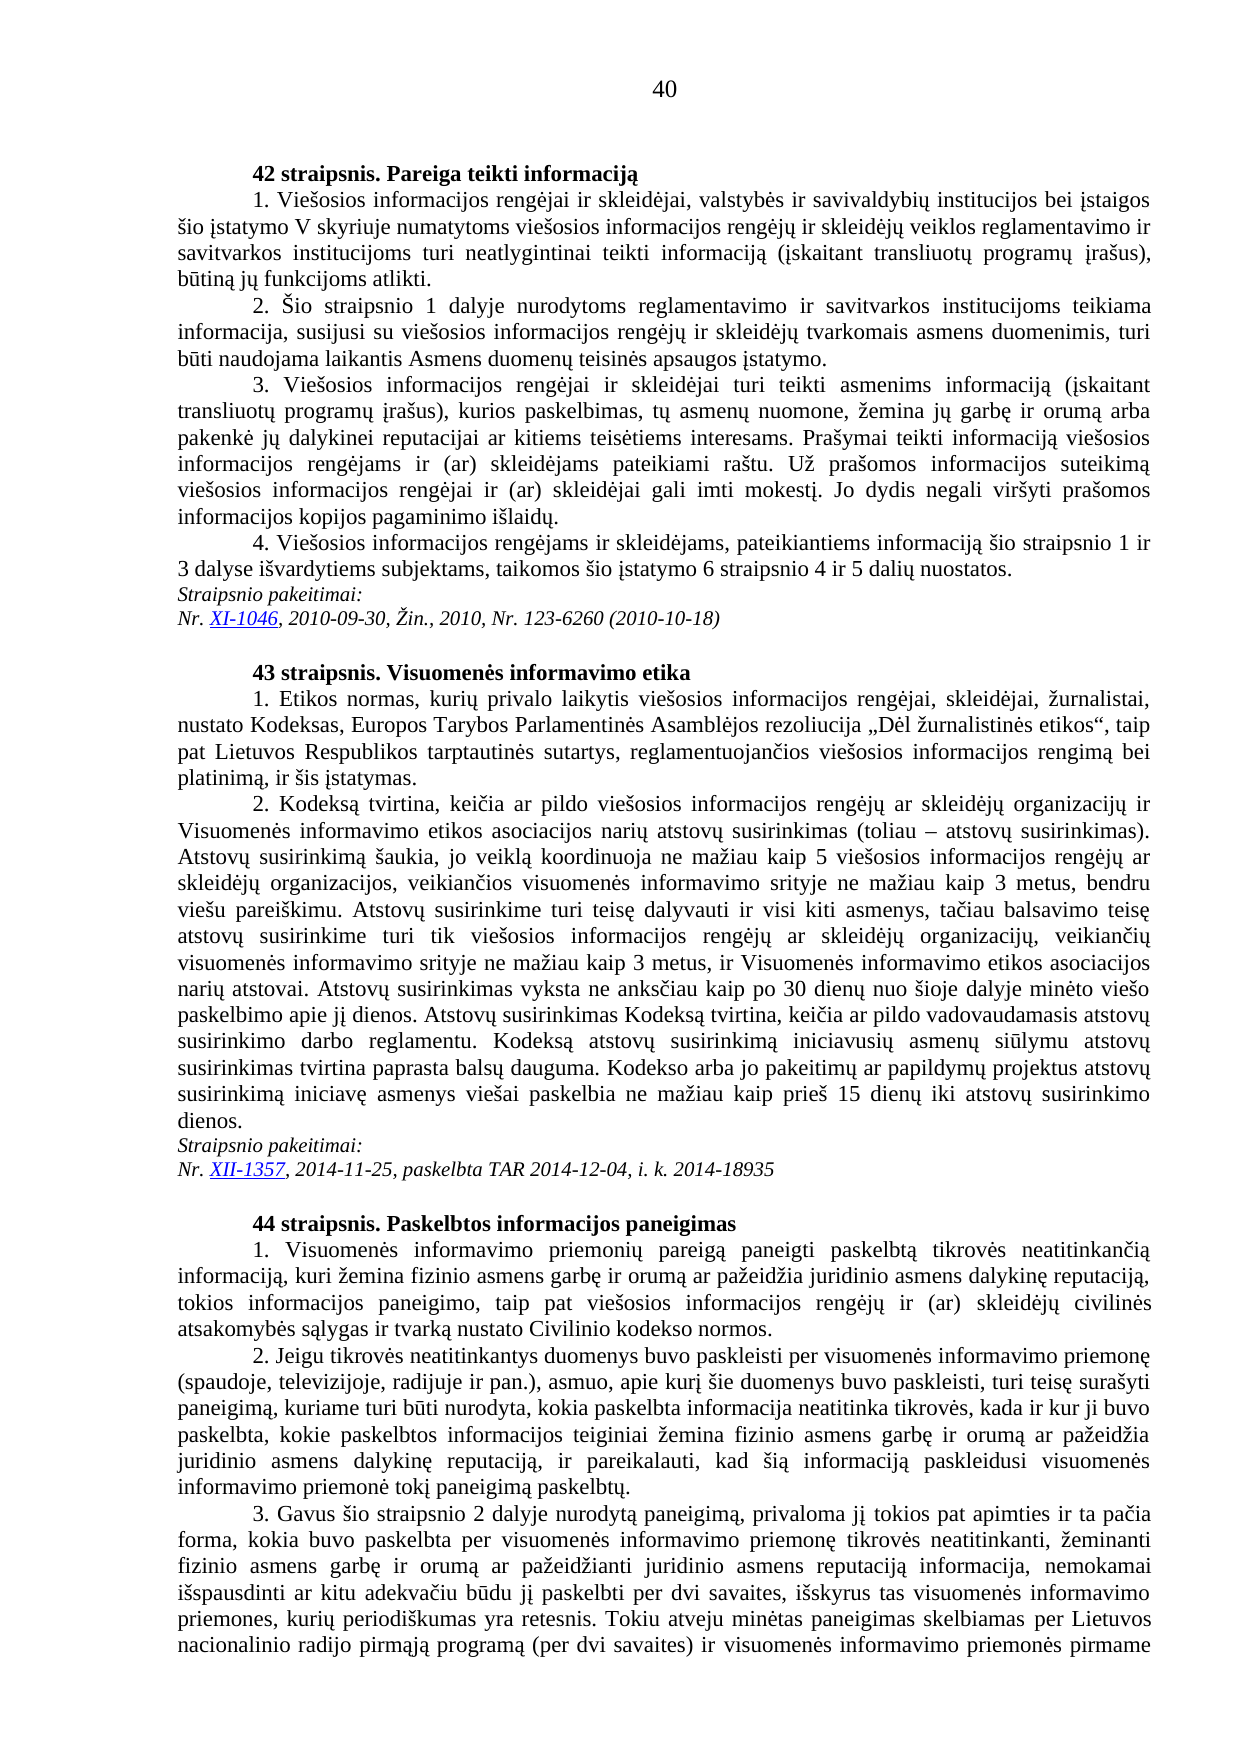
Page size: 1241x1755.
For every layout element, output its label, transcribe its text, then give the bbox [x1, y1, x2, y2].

text 2. Kodeksą tvirtina, keičia ar pildo viešosios informacijos rengėjų ar skleidėjų organizacijų ir Visuomenės informavimo etikos asociacijos narių atstovų susirinkimas (toliau – atstovų susirinkimas). Atstovų susirinkimą šaukia, jo veiklą koordinuoja ne mažiau kaip 5 viešosios informacijos rengėjų ar skleidėjų organizacijos, veikiančios visuomenės informavimo srityje ne mažiau kaip 3 metus, bendru viešu pareiškimu. Atstovų susirinkime turi teisę dalyvauti ir visi kiti asmenys, tačiau balsavimo teisę atstovų susirinkime turi tik viešosios informacijos rengėjų ar skleidėjų organizacijų, veikiančių visuomenės informavimo srityje ne mažiau kaip 3 metus, ir Visuomenės informavimo etikos asociacijos narių atstovai. Atstovų susirinkimas vyksta ne anksčiau kaip po 30 dienų nuo šioje dalyje minėto viešo paskelbimo apie jį dienos. Atstovų susirinkimas Kodeksą tvirtina, keičia ar pildo vadovaudamasis atstovų susirinkimo darbo reglamentu. Kodeksą atstovų susirinkimą iniciavusių asmenų siūlymu atstovų susirinkimas tvirtina paprasta balsų dauguma. Kodekso arba jo pakeitimų ar papildymų projektus atstovų susirinkimą iniciavę asmenys viešai paskelbia ne mažiau kaip prieš 15 dienų iki atstovų susirinkimo dienos. [177, 790, 1152, 1133]
text Straipsnio pakeitimai: [177, 1133, 1152, 1157]
text 1. Visuomenės informavimo priemonių pareigą paneigti paskelbtą tikrovės neatitinkančią informaciją, kuri žemina fizinio asmens garbę ir orumą ar pažeidžia juridinio asmens dalykinę reputaciją, tokios informacijos paneigimo, taip pat viešosios informacijos rengėjų ir (ar) skleidėjų civilinės atsakomybės sąlygas ir tvarką nustato Civilinio kodekso normos. [177, 1236, 1152, 1342]
text 1. Etikos normas, kurių privalo laikytis viešosios informacijos rengėjai, skleidėjai, žurnalistai, nustato Kodeksas, Europos Tarybos Parlamentinės Asamblėjos rezoliucija „Dėl žurnalistinės etikos“, taip pat Lietuvos Respublikos tarptautinės sutartys, reglamentuojančios viešosios informacijos rengimą bei platinimą, ir šis įstatymas. [177, 685, 1152, 790]
text 44 straipsnis. Paskelbtos informacijos paneigimas [177, 1210, 1152, 1236]
text 42 straipsnis. Pareiga teikti informaciją [177, 160, 1152, 186]
text 43 straipsnis. Visuomenės informavimo etika [177, 659, 1152, 685]
text 2. Jeigu tikrovės neatitinkantys duomenys buvo paskleisti per visuomenės informavimo priemonę (spaudoje, televizijoje, radijuje ir pan.), asmuo, apie kurį šie duomenys buvo paskleisti, turi teisę surašyti paneigimą, kuriame turi būti nurodyta, kokia paskelbta informacija neatitinka tikrovės, kada ir kur ji buvo paskelbta, kokie paskelbtos informacijos teiginiai žemina fizinio asmens garbę ir orumą ar pažeidžia juridinio asmens dalykinę reputaciją, ir pareikalauti, kad šią informaciją paskleidusi visuomenės informavimo priemonė tokį paneigimą paskelbtų. [177, 1342, 1152, 1500]
text 2. Šio straipsnio 1 dalyje nurodytoms reglamentavimo ir savitvarkos institucijoms teikiama informacija, susijusi su viešosios informacijos rengėjų ir skleidėjų tvarkomais asmens duomenimis, turi būti naudojama laikantis Asmens duomenų teisinės apsaugos įstatymo. [177, 292, 1152, 371]
text Straipsnio pakeitimai: [177, 582, 1152, 606]
text 3. Gavus šio straipsnio 2 dalyje nurodytą paneigimą, privaloma jį tokios pat apimties ir ta pačia forma, kokia buvo paskelbta per visuomenės informavimo priemonę tikrovės neatitinkanti, žeminanti fizinio asmens garbę ir orumą ar pažeidžianti juridinio asmens reputaciją informacija, nemokamai išspausdinti ar kitu adekvačiu būdu jį paskelbti per dvi savaites, išskyrus tas visuomenės informavimo priemones, kurių periodiškumas yra retesnis. Tokiu atveju minėtas paneigimas skelbiamas per Lietuvos nacionalinio radijo pirmąją programą (per dvi savaites) ir visuomenės informavimo priemonės pirmame [177, 1500, 1152, 1658]
text Nr. XI-1046, 2010-09-30, Žin., 2010, Nr. 123-6260 (2010-10-18) [177, 606, 1152, 630]
text 4. Viešosios informacijos rengėjams ir skleidėjams, pateikiantiems informaciją šio straipsnio 1 ir 3 dalyse išvardytiems subjektams, taikomos šio įstatymo 6 straipsnio 4 ir 5 dalių nuostatos. [177, 529, 1152, 582]
text 3. Viešosios informacijos rengėjai ir skleidėjai turi teikti asmenims informaciją (įskaitant transliuotų programų įrašus), kurios paskelbimas, tų asmenų nuomone, žemina jų garbę ir orumą arba pakenkė jų dalykinei reputacijai ar kitiems teisėtiems interesams. Prašymai teikti informaciją viešosios informacijos rengėjams ir (ar) skleidėjams pateikiami raštu. Už prašomos informacijos suteikimą viešosios informacijos rengėjai ir (ar) skleidėjai gali imti mokestį. Jo dydis negali viršyti prašomos informacijos kopijos pagaminimo išlaidų. [177, 371, 1152, 529]
text Nr. XII-1357, 2014-11-25, paskelbta TAR 2014-12-04, i. k. 2014-18935 [177, 1157, 1152, 1181]
text 1. Viešosios informacijos rengėjai ir skleidėjai, valstybės ir savivaldybių institucijos bei įstaigos šio įstatymo V skyriuje numatytoms viešosios informacijos rengėjų ir skleidėjų veiklos reglamentavimo ir savitvarkos institucijoms turi neatlygintinai teikti informaciją (įskaitant transliuotų programų įrašus), būtiną jų funkcijoms atlikti. [177, 186, 1152, 292]
